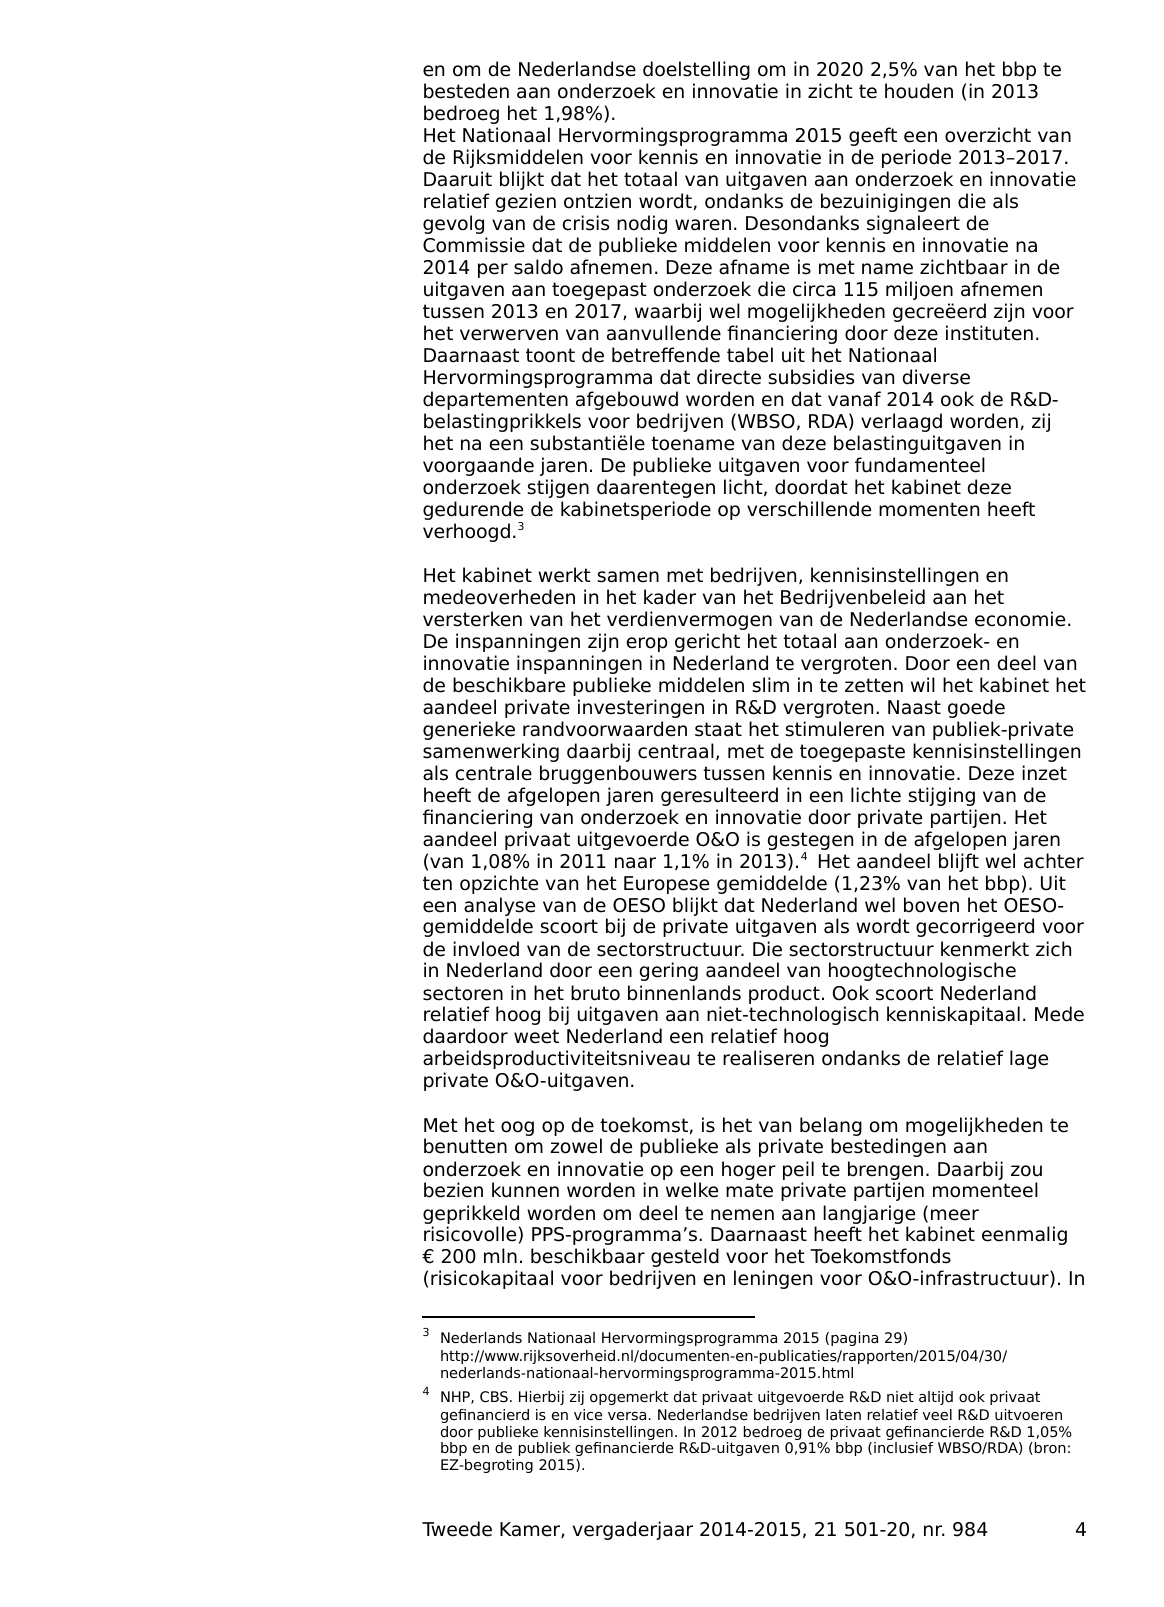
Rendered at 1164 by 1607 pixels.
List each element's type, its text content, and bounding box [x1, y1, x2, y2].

text NHP, CBS. Hierbij zij opgemerkt dat privaat uitgevoerde R&D niet altijd ook privaat gefinancierd is en vice versa. Nederlandse bedrijven laten relatief veel R&D uitvoeren door publieke kennisinstellingen. In 2012 bedroeg de privaat gefinancierde R&D 1,05% bbp en de publiek gefinancierde R&D-uitgaven 0,91% bbp (inclusief WBSO/RDA) (bron: EZ-begroting 2015). [422, 1385, 1087, 1474]
text Het kabinet werkt samen met bedrijven, kennisinstellingen en medeoverheden in het kader van het Bedrijvenbeleid aan het versterken van het verdienvermogen van de Nederlandse economie. De inspanningen zijn erop gericht het totaal aan onderzoek- en innovatie inspanningen in Nederland te vergroten. Door een deel van de beschikbare publieke middelen slim in te zetten wil het kabinet het aandeel private investeringen in R&D vergroten. Naast goede generieke randvoorwaarden staat het stimuleren van publiek-private samenwerking daarbij centraal, met de toegepaste kennisinstellingen als centrale bruggenbouwers tussen kennis en innovatie. Deze inzet heeft de afgelopen jaren geresulteerd in een lichte stijging van de financiering van onderzoek en innovatie door private partijen. Het aandeel privaat uitgevoerde O&O is gestegen in de afgelopen jaren (van 1,08% in 2011 naar 1,1% in 2013). Het aandeel blijft wel achter ten opzichte van het Europese gemiddelde (1,23% van het bbp). Uit een analyse van de OESO blijkt dat Nederland wel boven het OESO-gemiddelde scoort bij de private uitgaven als wordt gecorrigeerd voor de invloed van de sectorstructuur. Die sectorstructuur kenmerkt zich in Nederland door een gering aandeel van hoogtechnologische sectoren in het bruto binnenlands product. Ook scoort Nederland relatief hoog bij uitgaven aan niet-technologisch kenniskapitaal. Mede daardoor weet Nederland een relatief hoog arbeidsproductiviteitsniveau te realiseren ondanks de relatief lage private O&O-uitgaven. [422, 565, 1087, 1092]
text Nederlands Nationaal Hervormingsprogramma 2015 (pagina 29) http://www.rijksoverheid.nl/documenten-en-publicaties/rapporten/2015/04/30/nederlands-nationaal-hervormingsprogramma-2015.html [422, 1326, 1087, 1382]
text Met het oog op de toekomst, is het van belang om mogelijkheden te benutten om zowel de publieke als private bestedingen aan onderzoek en innovatie op een hoger peil te brengen. Daarbij zou bezien kunnen worden in welke mate private partijen momenteel geprikkeld worden om deel te nemen aan langjarige (meer risicovolle) PPS-programma’s. Daarnaast heeft het kabinet eenmalig € 200 mln. beschikbaar gesteld voor het Toekomstfonds (risicokapitaal voor bedrijven en leningen voor O&O-infrastructuur). In [422, 1114, 1087, 1290]
text en om de Nederlandse doelstelling om in 2020 2,5% van het bbp te besteden aan onderzoek en innovatie in zicht te houden (in 2013 bedroeg het 1,98%). [422, 59, 1087, 125]
text Het Nationaal Hervormingsprogramma 2015 geeft een overzicht van de Rijksmiddelen voor kennis en innovatie in de periode 2013–2017. Daaruit blijkt dat het totaal van uitgaven aan onderzoek en innovatie relatief gezien ontzien wordt, ondanks de bezuinigingen die als gevolg van de crisis nodig waren. Desondanks signaleert de Commissie dat de publieke middelen voor kennis en innovatie na 2014 per saldo afnemen. Deze afname is met name zichtbaar in de uitgaven aan toegepast onderzoek die circa 115 miljoen afnemen tussen 2013 en 2017, waarbij wel mogelijkheden gecreëerd zijn voor het verwerven van aanvullende financiering door deze instituten. Daarnaast toont de betreffende tabel uit het Nationaal Hervormingsprogramma dat directe subsidies van diverse departementen afgebouwd worden en dat vanaf 2014 ook de R&D-belastingprikkels voor bedrijven (WBSO, RDA) verlaagd worden, zij het na een substantiële toename van deze belastinguitgaven in voorgaande jaren. De publieke uitgaven voor fundamenteel onderzoek stijgen daarentegen licht, doordat het kabinet deze gedurende de kabinetsperiode op verschillende momenten heeft verhoogd. [422, 125, 1087, 543]
